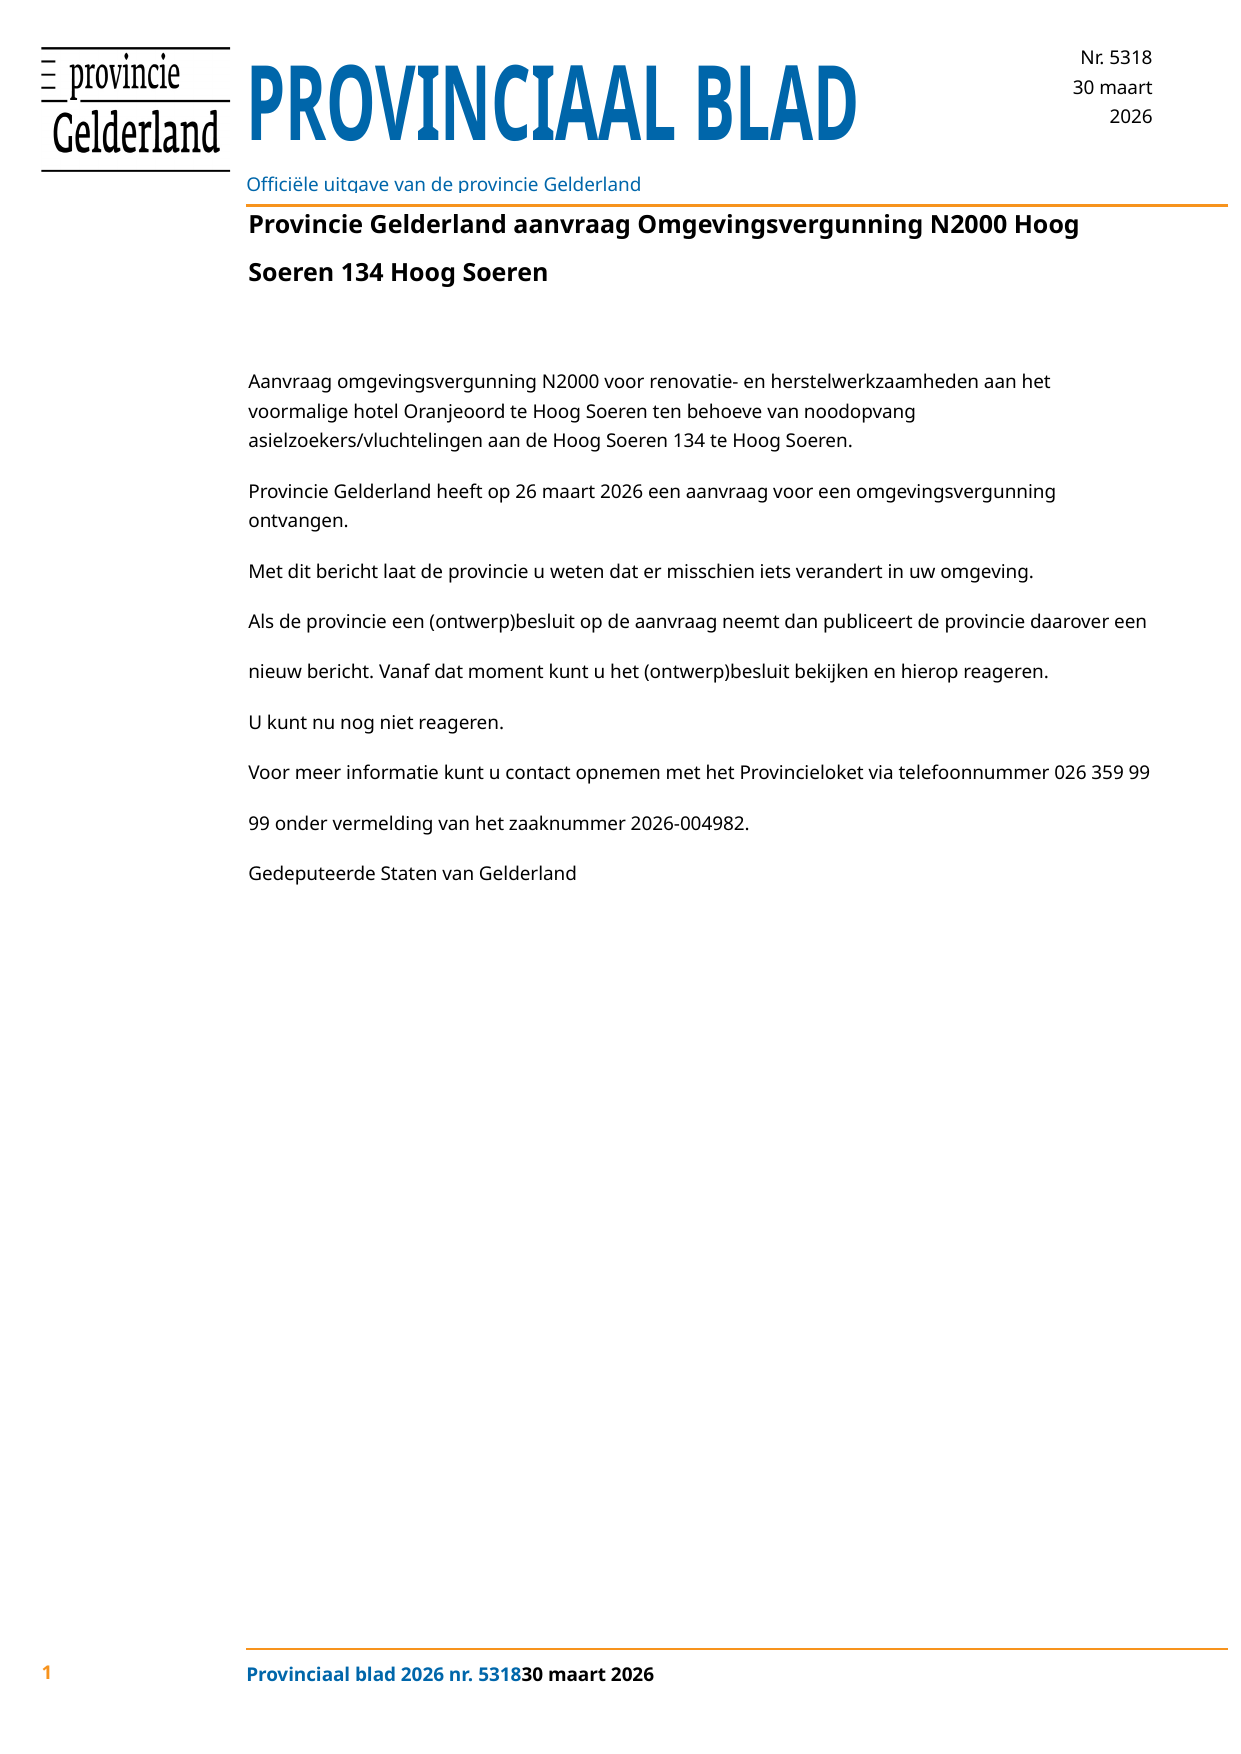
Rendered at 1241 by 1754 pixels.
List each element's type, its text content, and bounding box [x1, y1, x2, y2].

text Voor meer informatie kunt u contact opnemen met het Provincieloket via telefoonnummer 026 359 99 [248, 759, 1152, 785]
text Provincie Gelderland heeft op 26 maart 2026 een aanvraag voor een omgevingsvergunning ontvangen. [248, 478, 1152, 533]
text Provincie Gelderland aanvraag Omgevingsvergunning N2000 Hoog Soeren 134 Hoog Soeren [248, 207, 1152, 288]
text U kunt nu nog niet reageren. [248, 709, 1152, 735]
text 99 onder vermelding van het zaaknummer 2026-004982. [248, 810, 1152, 836]
text Als de provincie een (ontwerp)besluit op de aanvraag neemt dan publiceert de provincie daarover een [248, 608, 1152, 634]
text Aanvraag omgevingsvergunning N2000 voor renovatie- en herstelwerkzaamheden aan het voormalige hotel Oranjeoord te Hoog Soeren ten behoeve van noodopvang asielzoekers/vluchtelingen aan de Hoog Soeren 134 te Hoog Soeren. [248, 368, 1152, 453]
text Met dit bericht laat de provincie u weten dat er misschien iets verandert in uw omgeving. [248, 558, 1152, 584]
text nieuw bericht. Vanaf dat moment kunt u het (ontwerp)besluit bekijken en hierop reageren. [248, 659, 1152, 684]
picture [41, 47, 231, 172]
text Gedeputeerde Staten van Gelderland [248, 860, 1152, 886]
